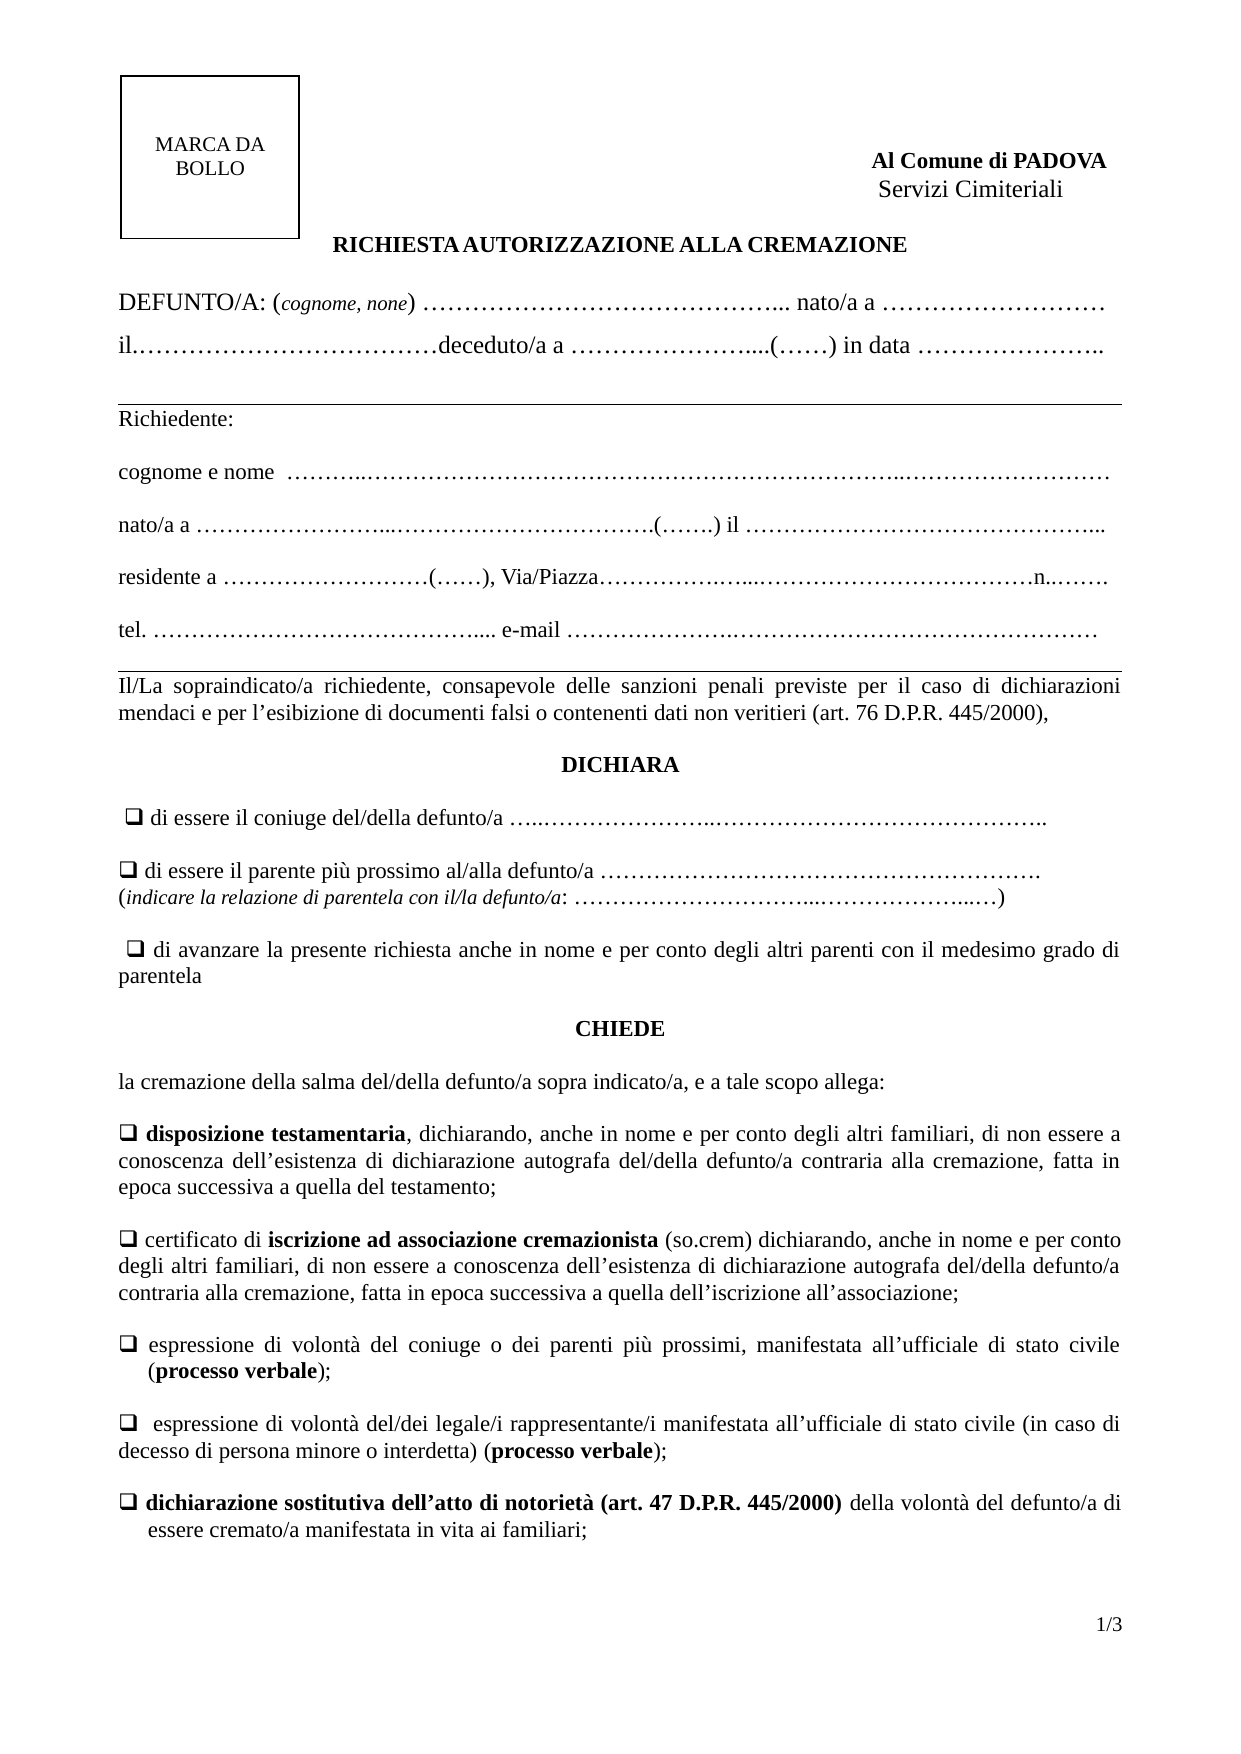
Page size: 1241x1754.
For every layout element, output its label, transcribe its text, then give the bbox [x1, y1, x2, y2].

text q di essere il coniuge del/della defunto/a …..…………………..…………………………………….. [118, 804, 1122, 831]
text residente a ………………………(……), Via/Piazza…………….…...………………………………n..……. [118, 563, 1122, 590]
subtitle DICHIARA [118, 751, 1122, 778]
text tel. …………………………………….... e-mail ………………….………………………………………… [118, 616, 1122, 642]
text DEFUNTO/A: (cognome, none) ……………………………………... nato/a a ………………………il.………………………………deceduto/a a …………………....(……) in data ………………….. [118, 287, 1122, 358]
text q dichiarazione sostitutiva dell’atto di notorietà (art. 47 D.P.R. 445/2000) della volontà del defunto/a di essere cremato/a manifestata in vita ai familiari; [118, 1489, 1122, 1542]
text q certificato di iscrizione ad associazione cremazionista (so.crem) dichiarando, anche in nome e per conto degli altri familiari, di non essere a conoscenza dell’esistenza di dichiarazione autografa del/della defunto/a contraria alla cremazione, fatta in epoca successiva a quella dell’iscrizione all’associazione; [118, 1226, 1122, 1305]
subtitle CHIEDE [118, 1015, 1122, 1041]
text cognome e nome ………..……………………………………………………………..……………………… [118, 458, 1122, 484]
text q disposizione testamentaria, dichiarando, anche in nome e per conto degli altri familiari, di non essere a conoscenza dell’esistenza di dichiarazione autografa del/della defunto/a contraria alla cremazione, fatta in epoca successiva a quella del testamento; [118, 1120, 1122, 1199]
subtitle [122, 77, 298, 238]
text Richiedente: [118, 405, 1122, 432]
subtitle RICHIESTA AUTORIZZAZIONE ALLA CREMAZIONE [118, 231, 1122, 258]
text q espressione di volontà del coniuge o dei parenti più prossimi, manifestata all’ufficiale di stato civile (processo verbale); [118, 1331, 1122, 1384]
text nato/a a ……………………...…………………………….(…….) il ………………………………………... [118, 511, 1122, 537]
text la cremazione della salma del/della defunto/a sopra indicato/a, e a tale scopo allega: [118, 1068, 1122, 1094]
text Il/La sopraindicato/a richiedente, consapevole delle sanzioni penali previste per il caso di dichiarazioni mendaci e per l’esibizione di documenti falsi o contenenti dati non veritieri (art. 76 D.P.R. 445/2000), [118, 672, 1122, 725]
text (indicare la relazione di parentela con il/la defunto/a: …………………………...………………...…) [118, 883, 1122, 909]
text q di essere il parente più prossimo al/alla defunto/a …………………………………………………. [118, 857, 1122, 883]
text q di avanzare la presente richiesta anche in nome e per conto degli altri parenti con il medesimo grado di parentela [118, 936, 1122, 989]
subtitle Al Comune di PADOVA Servizi Cimiteriali [300, 148, 1122, 203]
text MARCA DA BOLLO [137, 132, 283, 180]
text q espressione di volontà del/dei legale/i rappresentante/i manifestata all’ufficiale di stato civile (in caso di decesso di persona minore o interdetta) (processo verbale); [118, 1410, 1122, 1463]
